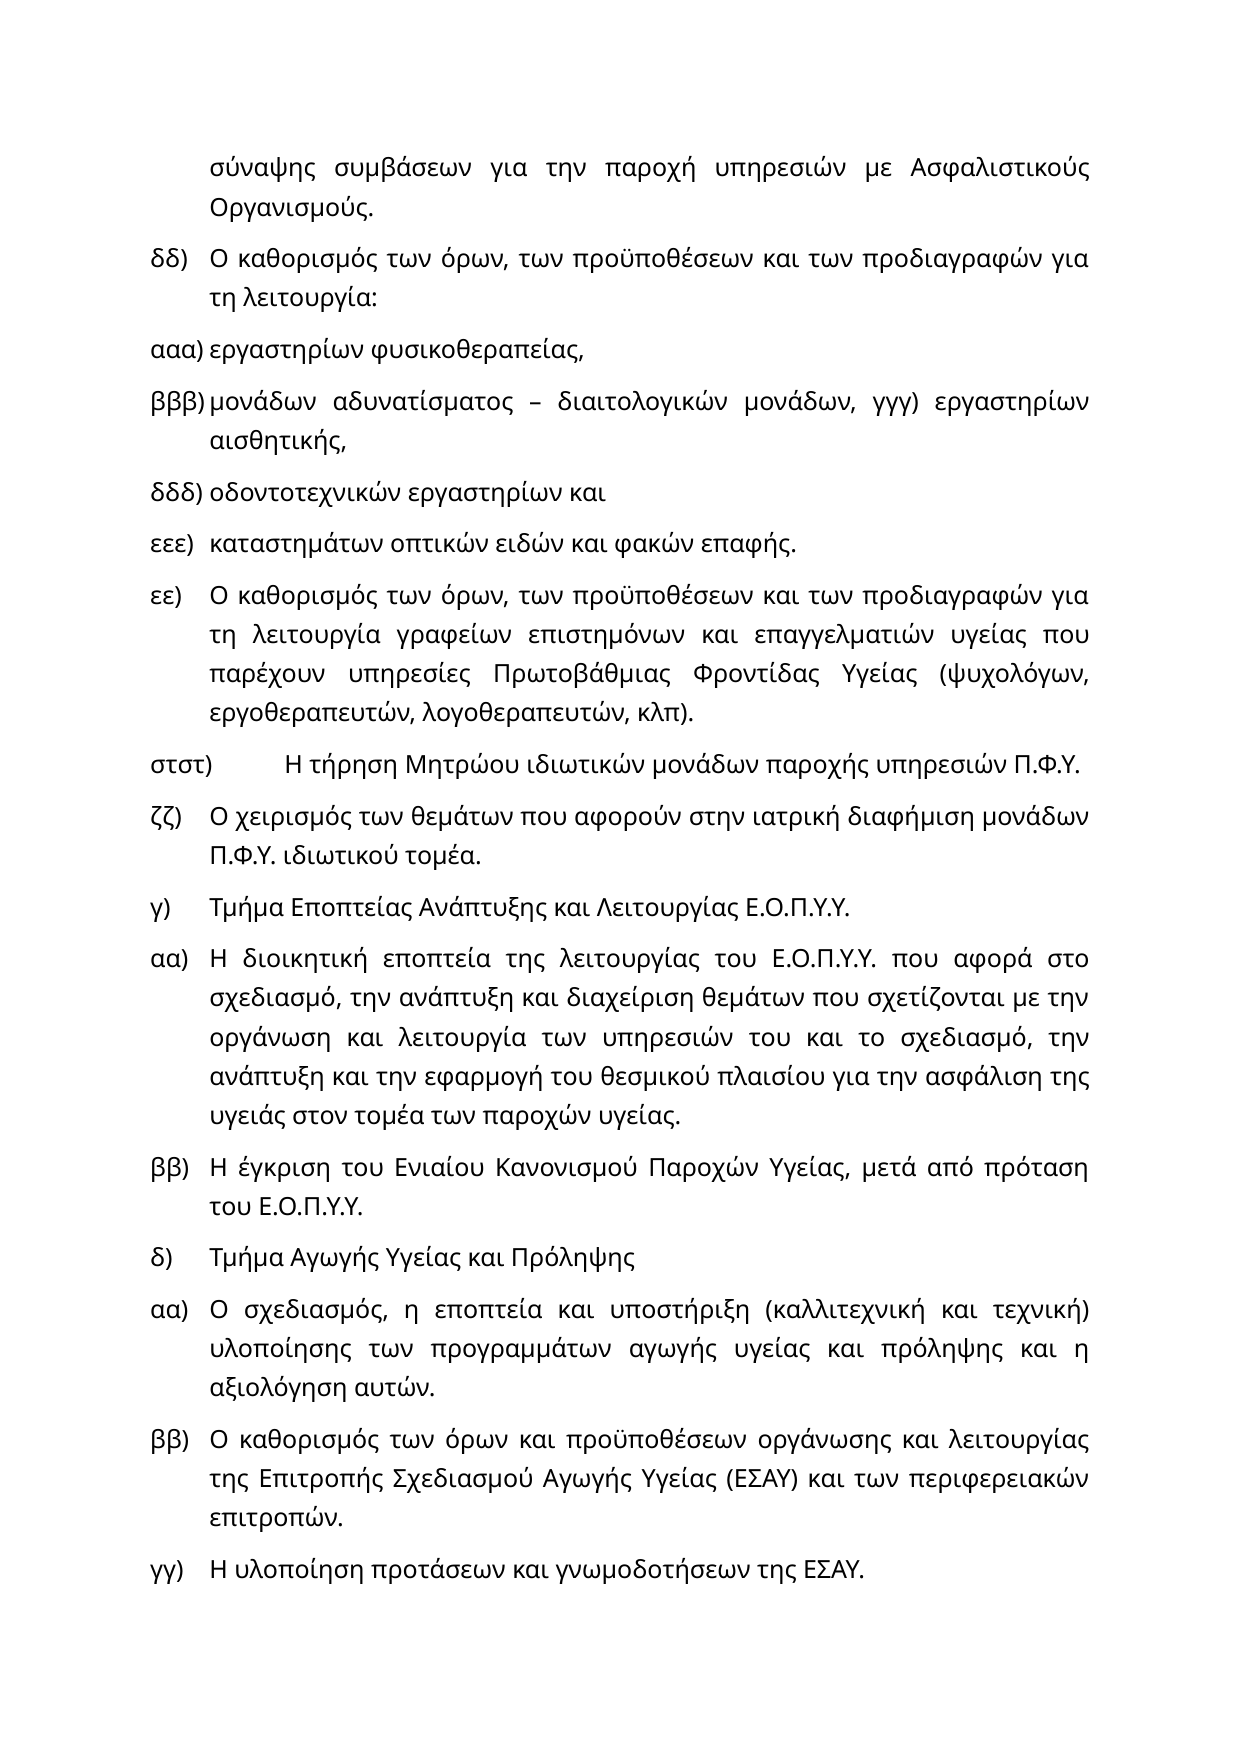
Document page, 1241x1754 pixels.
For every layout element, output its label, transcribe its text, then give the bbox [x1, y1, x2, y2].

list γ) Τμήμα Εποπτείας Ανάπτυξης και Λειτουργίας Ε.Ο.Π.Υ.Υ. [150, 889, 1090, 923]
list γγ) Η υλοποίηση προτάσεων και γνωμοδοτήσεων της ΕΣΑΥ. [150, 1552, 1090, 1586]
list αα) Η διοικητική εποπτεία της λειτουργίας του Ε.Ο.Π.Υ.Υ. που αφορά στο σχεδιασμό, την ανάπτυξη και διαχείριση θεμάτων που σχετίζονται με την οργάνωση και λειτουργία των υπηρεσιών του και το σχεδιασμό, την ανάπτυξη και την εφαρμογή του θεσμικού πλαισίου για την ασφάλιση της υγειάς στον τομέα των παροχών υγείας. [150, 941, 1090, 1132]
list ζζ) Ο χειρισμός των θεμάτων που αφορούν στην ιατρική διαφήμιση μονάδων Π.Φ.Υ. ιδιωτικού τομέα. [150, 798, 1090, 872]
list στστ) Η τήρηση Μητρώου ιδιωτικών μονάδων παροχής υπηρεσιών Π.Φ.Υ. [150, 747, 1090, 781]
list ββ) Η έγκριση του Ενιαίου Κανονισμού Παροχών Υγείας, μετά από πρόταση του Ε.Ο.Π.Υ.Υ. [150, 1149, 1090, 1222]
list δ) Τμήμα Αγωγής Υγείας και Πρόληψης [150, 1240, 1090, 1274]
list ααα) εργαστηρίων φυσικοθεραπείας, [150, 332, 1090, 366]
list ββ) Ο καθορισμός των όρων και προϋποθέσεων οργάνωσης και λειτουργίας της Επιτροπής Σχεδιασμού Αγωγής Υγείας (ΕΣΑΥ) και των περιφερειακών επιτροπών. [150, 1422, 1090, 1534]
list βββ) μονάδων αδυνατίσματος – διαιτολογικών μονάδων, γγγ) εργαστηρίων αισθητικής, [150, 383, 1090, 457]
list σύναψης συμβάσεων για την παροχή υπηρεσιών με Ασφαλιστικούς Οργανισμούς. [150, 150, 1090, 223]
list εε) Ο καθορισμός των όρων, των προϋποθέσεων και των προδιαγραφών για τη λειτουργία γραφείων επιστημόνων και επαγγελματιών υγείας που παρέχουν υπηρεσίες Πρωτοβάθμιας Φροντίδας Υγείας (ψυχολόγων, εργοθεραπευτών, λογοθεραπευτών, κλπ). [150, 577, 1090, 729]
list δδ) Ο καθορισμός των όρων, των προϋποθέσεων και των προδιαγραφών για τη λειτουργία: [150, 241, 1090, 314]
list εεε) καταστημάτων οπτικών ειδών και φακών επαφής. [150, 526, 1090, 560]
list δδδ) οδοντοτεχνικών εργαστηρίων και [150, 474, 1090, 508]
list αα) Ο σχεδιασμός, η εποπτεία και υποστήριξη (καλλιτεχνική και τεχνική) υλοποίησης των προγραμμάτων αγωγής υγείας και πρόληψης και η αξιολόγηση αυτών. [150, 1292, 1090, 1404]
